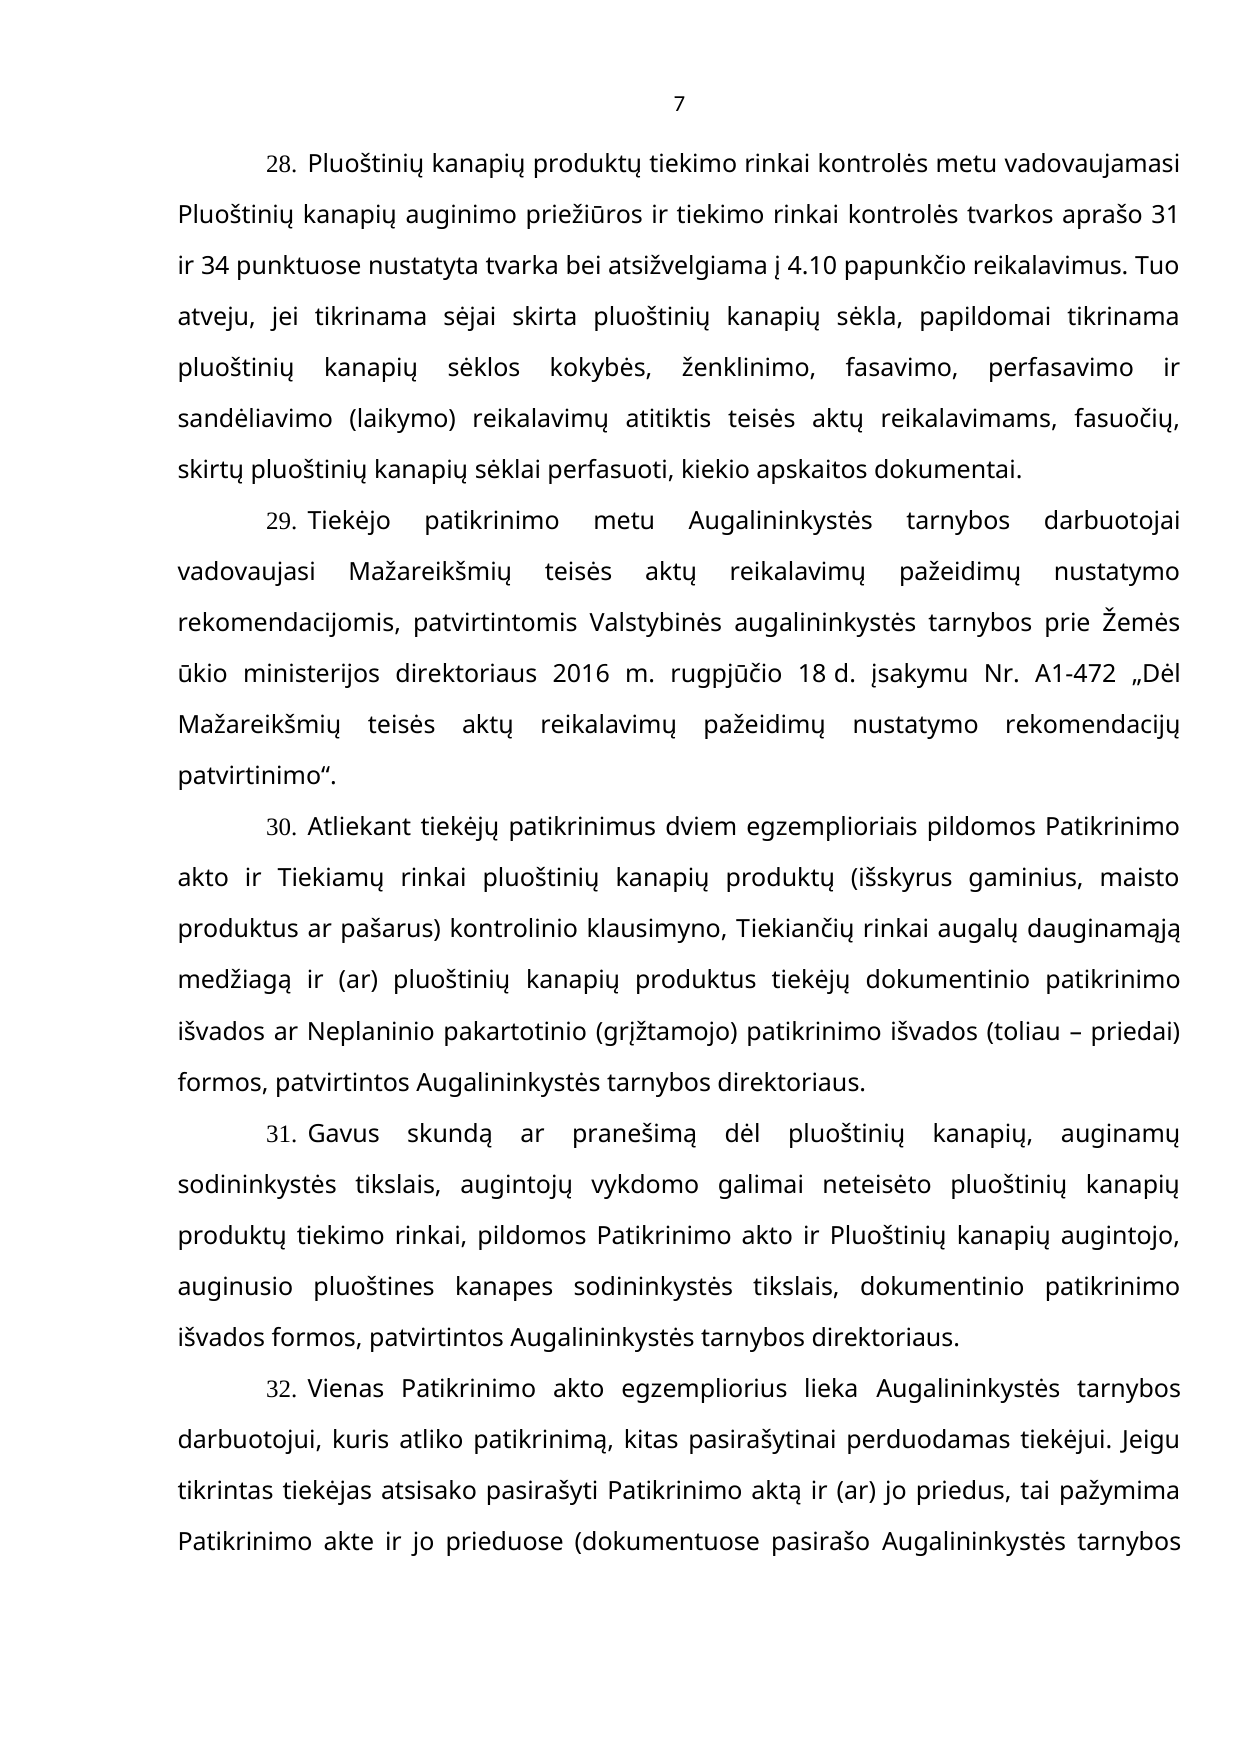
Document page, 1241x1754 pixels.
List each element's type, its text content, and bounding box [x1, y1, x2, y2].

text 32. Vienas Patikrinimo akto egzempliorius lieka Augalininkystės tarnybos darbuotojui, kuris atliko patikrinimą, kitas pasirašytinai perduodamas tiekėjui. Jeigu tikrintas tiekėjas atsisako pasirašyti Patikrinimo aktą ir (ar) jo priedus, tai pažymima Patikrinimo akte ir jo prieduose (dokumentuose pasirašo Augalininkystės tarnybos [177, 1370, 1181, 1558]
text 31. Gavus skundą ar pranešimą dėl pluoštinių kanapių, auginamų sodininkystės tikslais, augintojų vykdomo galimai neteisėto pluoštinių kanapių produktų tiekimo rinkai, pildomos Patikrinimo akto ir Pluoštinių kanapių augintojo, auginusio pluoštines kanapes sodininkystės tikslais, dokumentinio patikrinimo išvados formos, patvirtintos Augalininkystės tarnybos direktoriaus. [177, 1115, 1181, 1353]
text 29. Tiekėjo patikrinimo metu Augalininkystės tarnybos darbuotojai vadovaujasi Mažareikšmių teisės aktų reikalavimų pažeidimų nustatymo rekomendacijomis, patvirtintomis Valstybinės augalininkystės tarnybos prie Žemės ūkio ministerijos direktoriaus 2016 m. rugpjūčio 18 d. įsakymu Nr. A1-472 „Dėl Mažareikšmių teisės aktų reikalavimų pažeidimų nustatymo rekomendacijų patvirtinimo“. [177, 503, 1181, 792]
text 30. Atliekant tiekėjų patikrinimus dviem egzemplioriais pildomos Patikrinimo akto ir Tiekiamų rinkai pluoštinių kanapių produktų (išskyrus gaminius, maisto produktus ar pašarus) kontrolinio klausimyno, Tiekiančių rinkai augalų dauginamąją medžiagą ir (ar) pluoštinių kanapių produktus tiekėjų dokumentinio patikrinimo išvados ar Neplaninio pakartotinio (grįžtamojo) patikrinimo išvados (toliau – priedai) formos, patvirtintos Augalininkystės tarnybos direktoriaus. [177, 809, 1181, 1098]
text 28. Pluoštinių kanapių produktų tiekimo rinkai kontrolės metu vadovaujamasi Pluoštinių kanapių auginimo priežiūros ir tiekimo rinkai kontrolės tvarkos aprašo 31 ir 34 punktuose nustatyta tvarka bei atsižvelgiama į 4.10 papunkčio reikalavimus. Tuo atveju, jei tikrinama sėjai skirta pluoštinių kanapių sėkla, papildomai tikrinama pluoštinių kanapių sėklos kokybės, ženklinimo, fasavimo, perfasavimo ir sandėliavimo (laikymo) reikalavimų atitiktis teisės aktų reikalavimams, fasuočių, skirtų pluoštinių kanapių sėklai perfasuoti, kiekio apskaitos dokumentai. [177, 145, 1181, 486]
